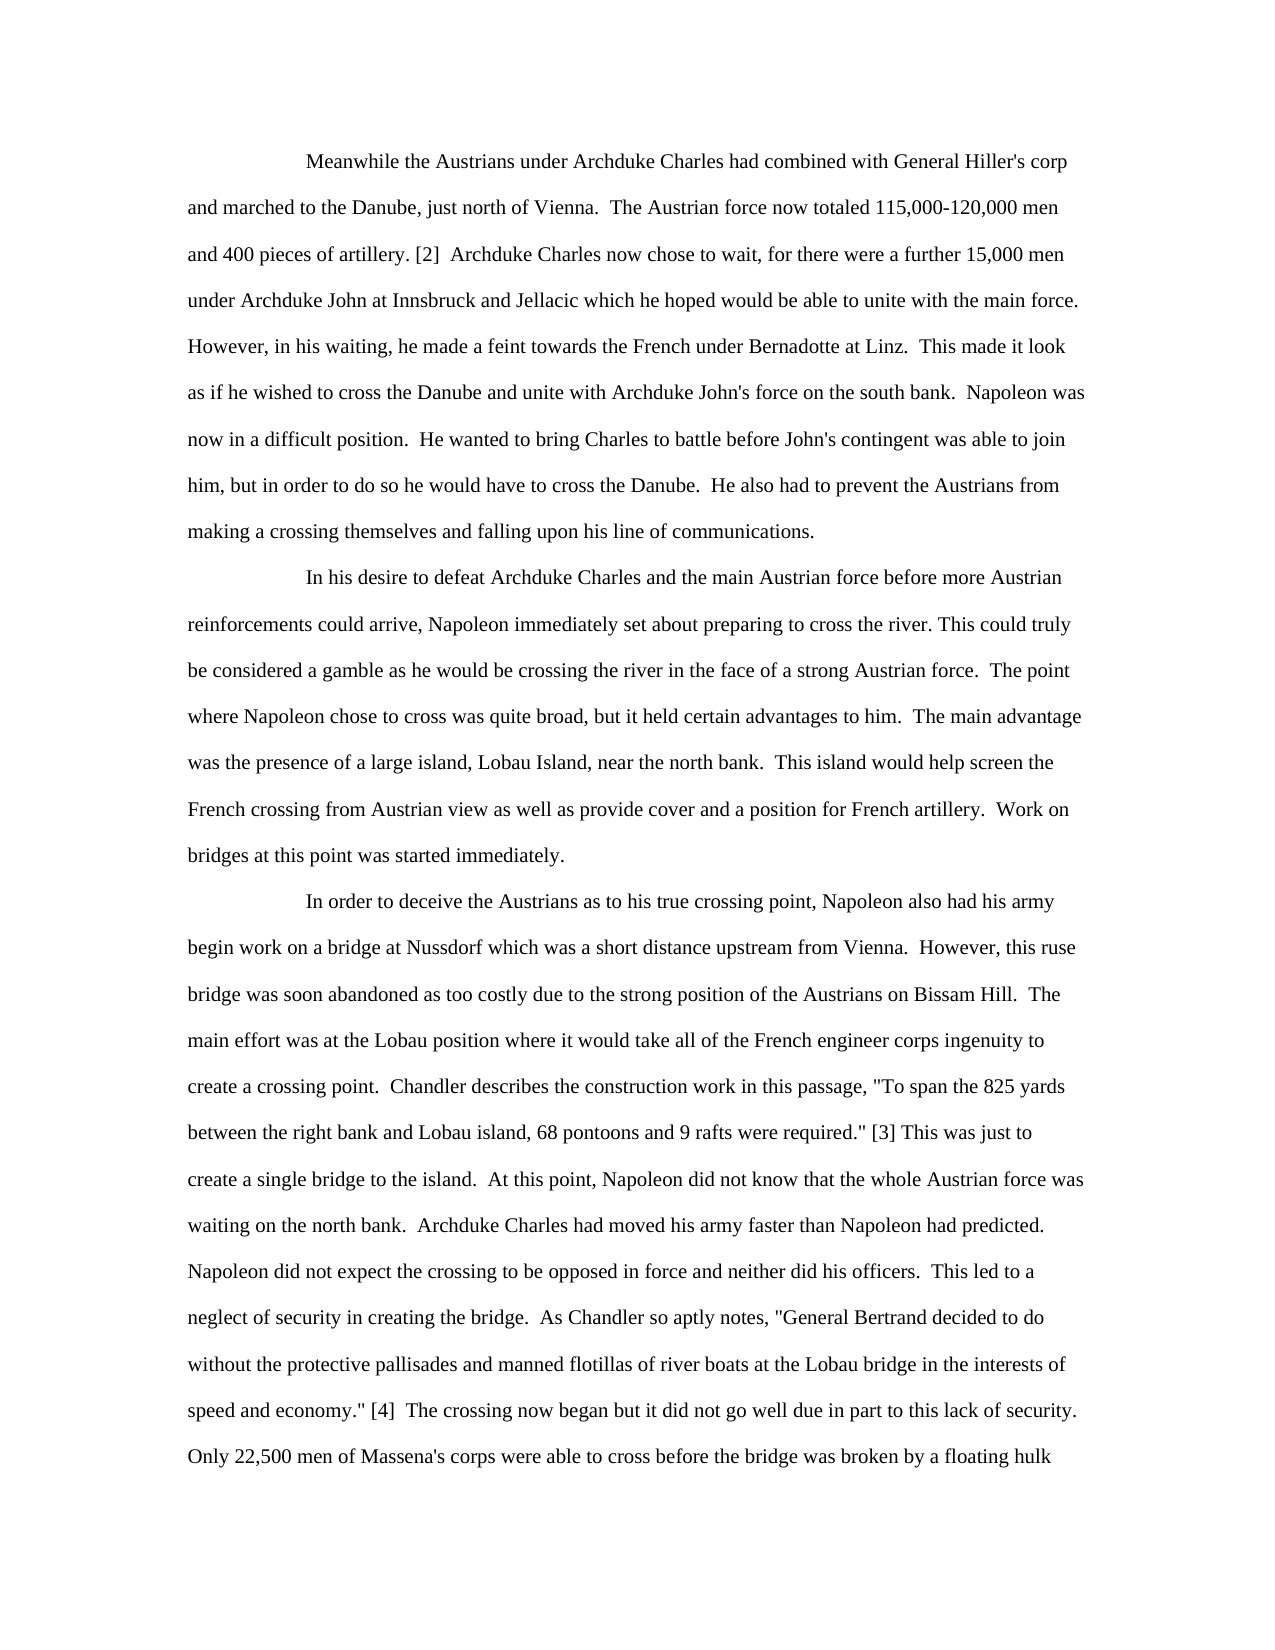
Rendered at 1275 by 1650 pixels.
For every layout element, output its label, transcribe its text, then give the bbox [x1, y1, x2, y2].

text In his desire to defeat Archduke Charles and the main Austrian force before more Austrian reinforcements could arrive, Napoleon immediately set about preparing to cross the river. This could truly be considered a gamble as he would be crossing the river in the face of a strong Austrian force. The point where Napoleon chose to cross was quite broad, but it held certain advantages to him. The main advantage was the presence of a large island, Lobau Island, near the north bank. This island would help screen the French crossing from Austrian view as well as provide cover and a position for French artillery. Work on bridges at this point was started immediately. [187, 566, 1087, 867]
text Meanwhile the Austrians under Archduke Charles had combined with General Hiller's corp and marched to the Danube, just north of Vienna. The Austrian force now totaled 115,000-120,000 men and 400 pieces of artillery. [2] Archduke Charles now chose to wait, for there were a further 15,000 men under Archduke John at Innsbruck and Jellacic which he hoped would be able to unite with the main force. However, in his waiting, he made a feint towards the French under Bernadotte at Linz. This made it look as if he wished to cross the Danube and unite with Archduke John's force on the south bank. Napoleon was now in a difficult position. He wanted to bring Charles to battle before John's contingent was able to join him, but in order to do so he would have to cross the Danube. He also had to prevent the Austrians from making a crossing themselves and falling upon his line of communications. [187, 150, 1087, 543]
text In order to deceive the Austrians as to his true crossing point, Napoleon also had his army begin work on a bridge at Nussdorf which was a short distance upstream from Vienna. However, this ruse bridge was soon abandoned as too costly due to the strong position of the Austrians on Bissam Hill. The main effort was at the Lobau position where it would take all of the French engineer corps ingenuity to create a crossing point. Chandler describes the construction work in this passage, "To span the 825 yards between the right bank and Lobau island, 68 pontoons and 9 rafts were required." [3] This was just to create a single bridge to the island. At this point, Napoleon did not know that the whole Austrian force was waiting on the north bank. Archduke Charles had moved his army faster than Napoleon had predicted. Napoleon did not expect the crossing to be opposed in force and neither did his officers. This led to a neglect of security in creating the bridge. As Chandler so aptly notes, "General Bertrand decided to do without the protective pallisades and manned flotillas of river boats at the Lobau bridge in the interests of speed and economy." [4] The crossing now began but it did not go well due in part to this lack of security. Only 22,500 men of Massena's corps were able to cross before the bridge was broken by a floating hulk [187, 890, 1087, 1468]
